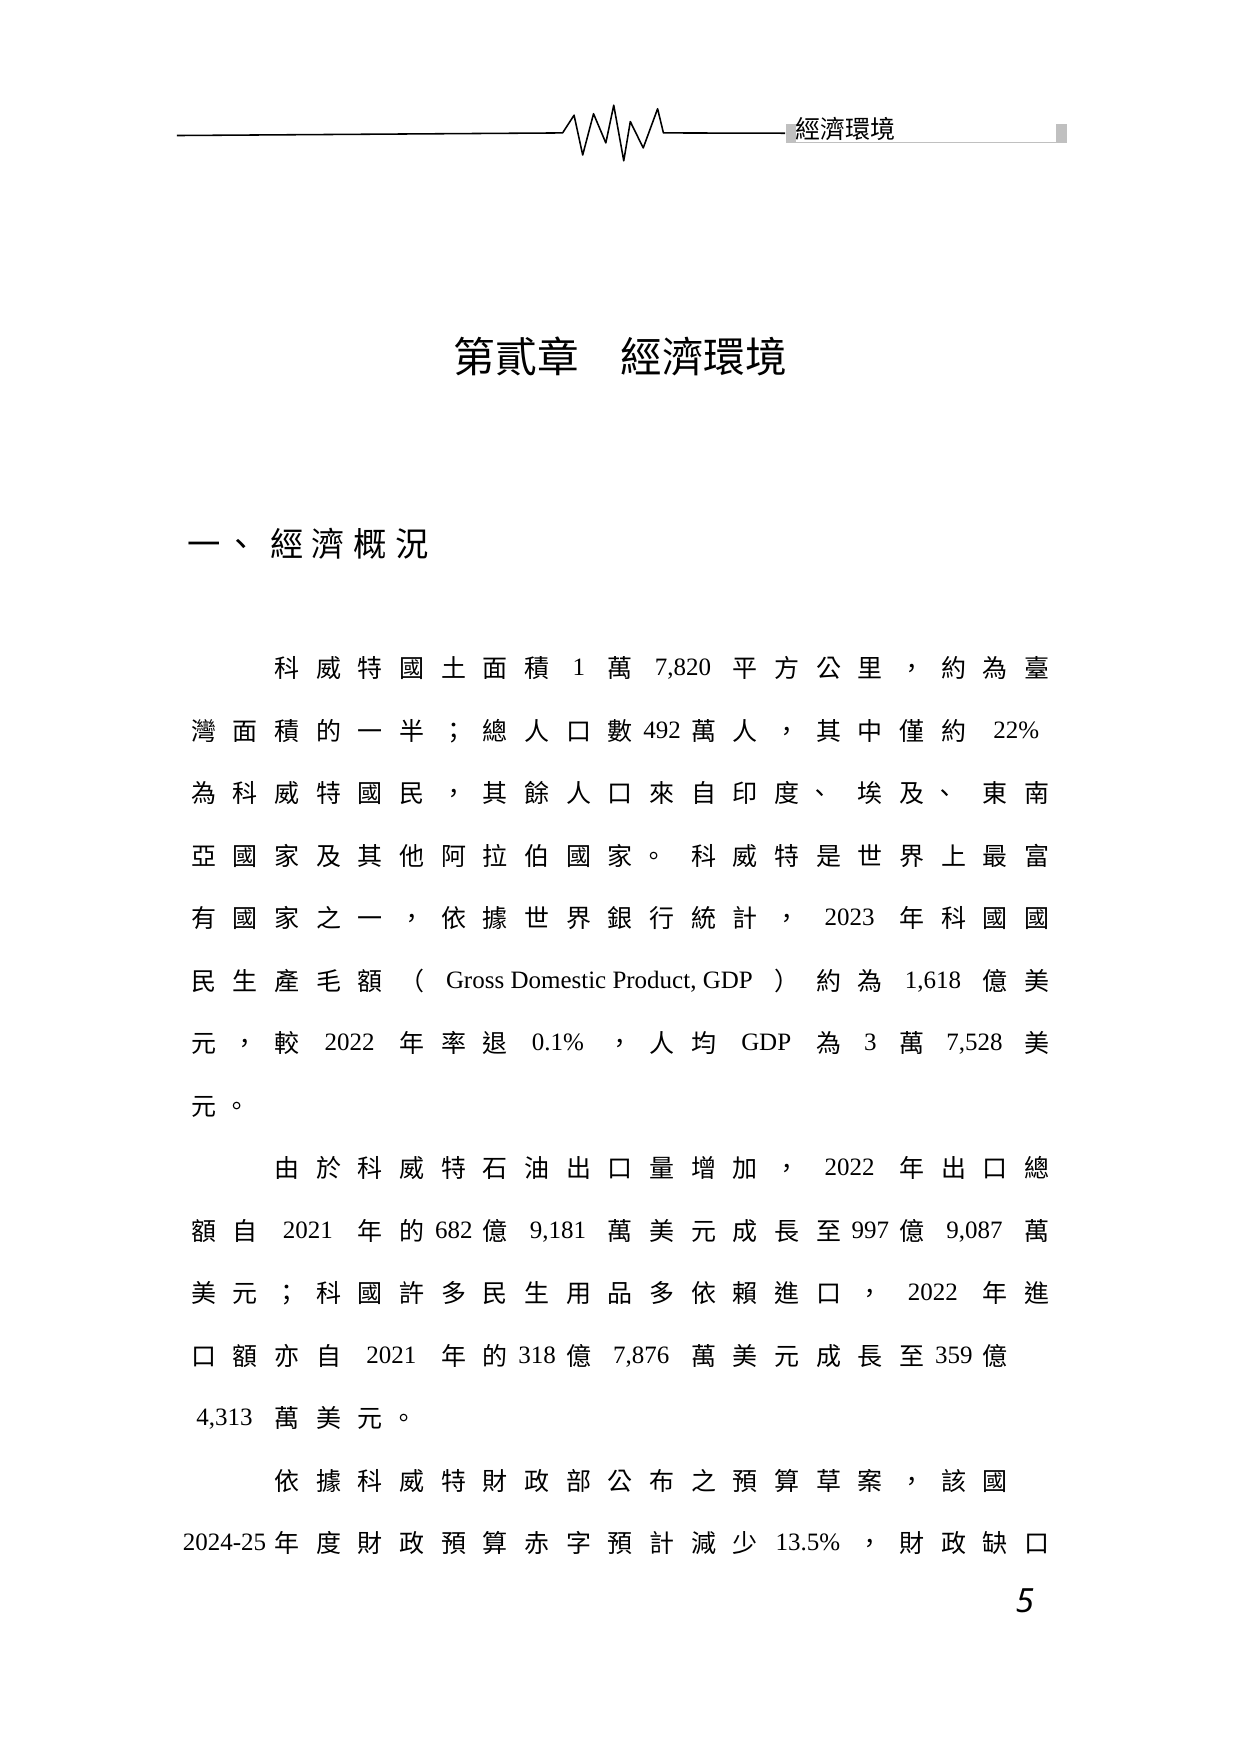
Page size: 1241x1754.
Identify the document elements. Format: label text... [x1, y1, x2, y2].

text 由於科威特石油出口量增加，2022年出口總額自2021年的682億9,181萬美元成長至997億9,087萬美元；科國許多民生用品多依賴進口，2022年進口額亦自2021年的318億7,876萬美元成長至359億4,313萬美元。 [183, 1125, 1058, 1438]
text 科威特國土面積1萬7,820平方公里，約為臺灣面積的一半；總人口數492萬人，其中僅約22%為科威特國民，其餘人口來自印度、埃及、東南亞國家及其他阿拉伯國家。科威特是世界上最富有國家之一，依據世界銀行統計，2023年科國國民生產毛額（Gross Domestic Product, GDP）約為1,618億美元，較2022年率退0.1%，人均GDP為3萬7,528美元。 [183, 625, 1058, 1125]
text 依據科威特財政部公布之預算草案，該國2024-25年度財政預算赤字預計減少13.5%，財政缺口 [183, 1438, 1058, 1563]
text 一、經濟概況 [183, 500, 1058, 563]
text 第貳章 經濟環境 [183, 313, 1058, 375]
